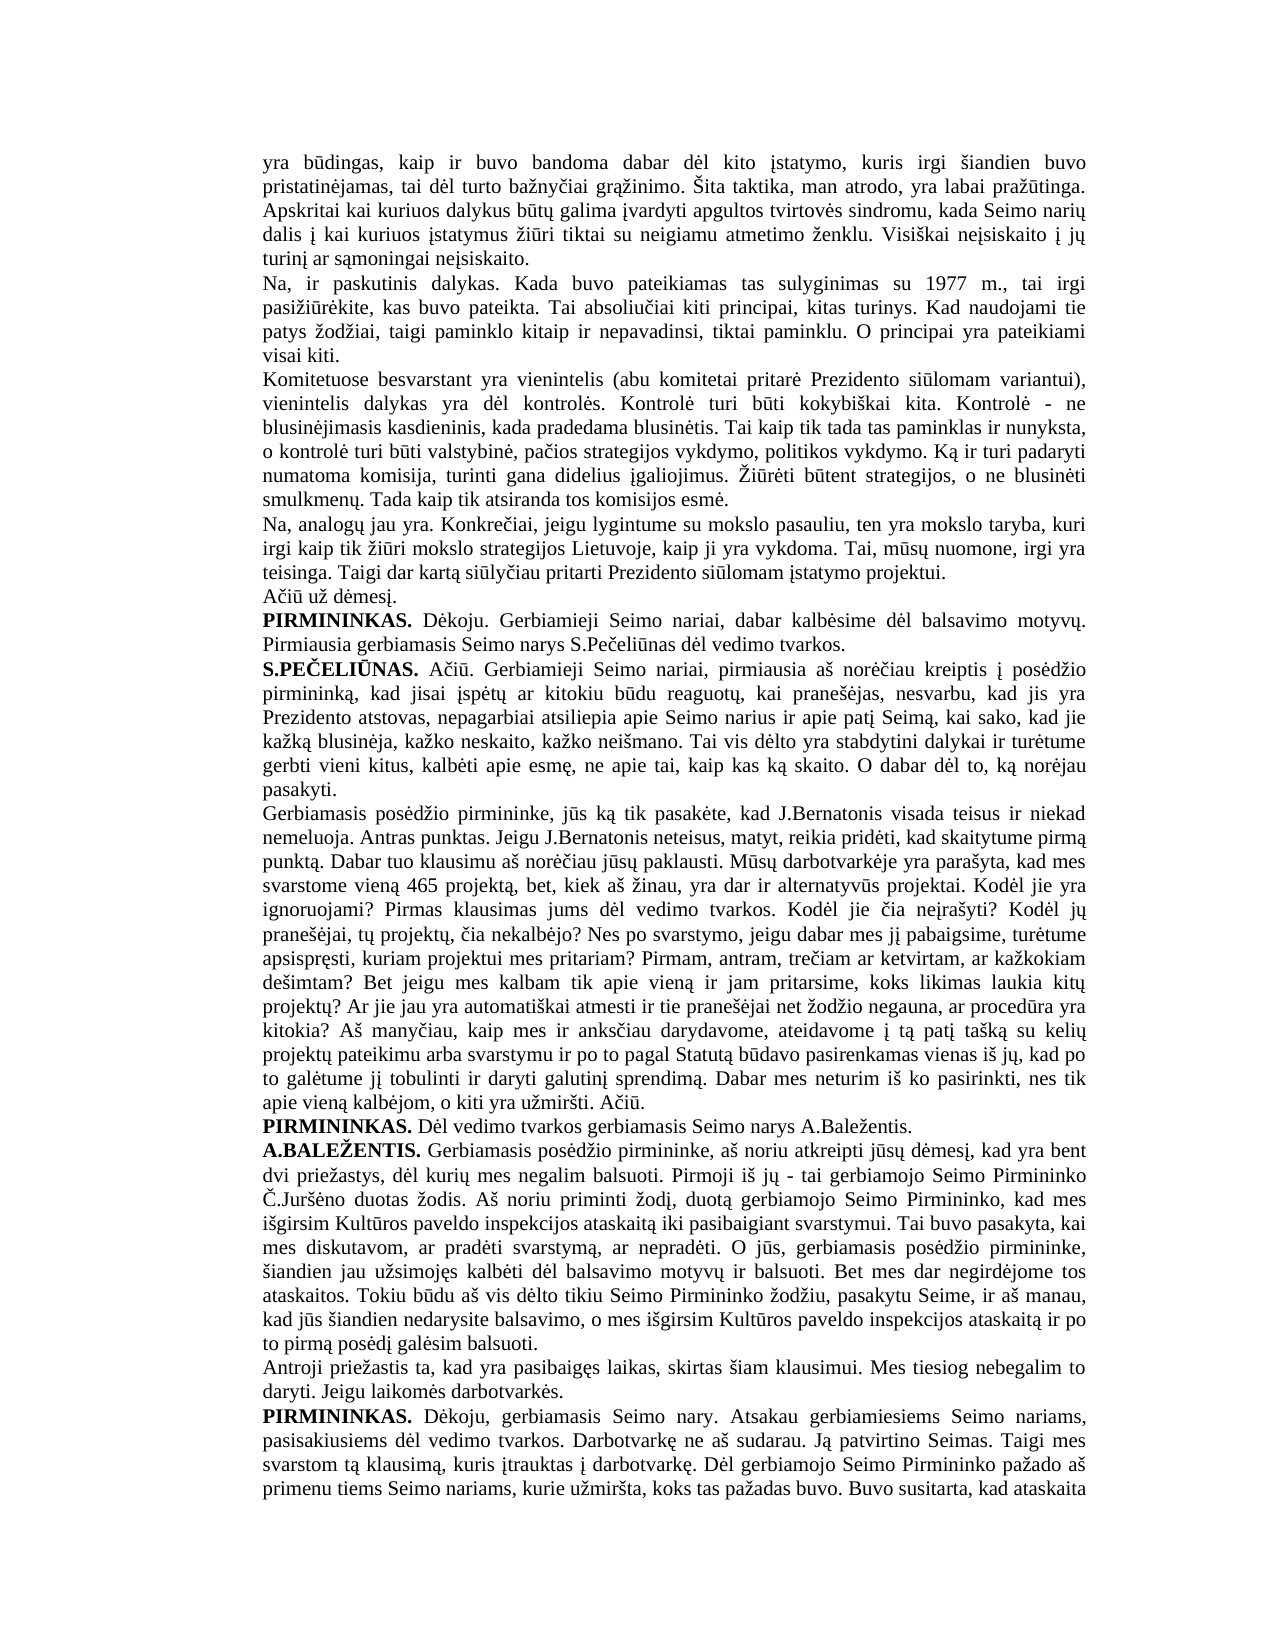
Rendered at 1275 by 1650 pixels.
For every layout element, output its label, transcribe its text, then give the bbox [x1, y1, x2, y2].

text Komitetuose besvarstant yra vienintelis (abu komitetai pritarė Prezidento siūlomam variantui), vienintelis dalykas yra dėl kontrolės. Kontrolė turi būti kokybiškai kita. Kontrolė - ne blusinėjimasis kasdieninis, kada pradedama blusinėtis. Tai kaip tik tada tas paminklas ir nunyksta, o kontrolė turi būti valstybinė, pačios strategijos vykdymo, politikos vykdymo. Ką ir turi padaryti numatoma komisija, turinti gana didelius įgaliojimus. Žiūrėti būtent strategijos, o ne blusinėti smulkmenų. Tada kaip tik atsiranda tos komisijos esmė. [262, 367, 1087, 511]
text Na, analogų jau yra. Konkrečiai, jeigu lygintume su mokslo pasauliu, ten yra mokslo taryba, kuri irgi kaip tik žiūri mokslo strategijos Lietuvoje, kaip ji yra vykdoma. Tai, mūsų nuomone, irgi yra teisinga. Taigi dar kartą siūlyčiau pritarti Prezidento siūlomam įstatymo projektui. [262, 512, 1087, 584]
text PIRMININKAS. Dėl vedimo tvarkos gerbiamasis Seimo narys A.Baležentis. [262, 1114, 1087, 1138]
text Antroji priežastis ta, kad yra pasibaigęs laikas, skirtas šiam klausimui. Mes tiesiog nebegalim to daryti. Jeigu laikomės darbotvarkės. [262, 1355, 1087, 1403]
text PIRMININKAS. Dėkoju, gerbiamasis Seimo nary. Atsakau gerbiamiesiems Seimo nariams, pasisakiusiems dėl vedimo tvarkos. Darbotvarkę ne aš sudarau. Ją patvirtino Seimas. Taigi mes svarstom tą klausimą, kuris įtrauktas į darbotvarkę. Dėl gerbiamojo Seimo Pirmininko pažado aš primenu tiems Seimo nariams, kurie užmiršta, koks tas pažadas buvo. Buvo susitarta, kad ataskaita [262, 1403, 1087, 1500]
text PIRMININKAS. Dėkoju. Gerbiamieji Seimo nariai, dabar kalbėsime dėl balsavimo motyvų. Pirmiausia gerbiamasis Seimo narys S.Pečeliūnas dėl vedimo tvarkos. [262, 608, 1087, 656]
text Gerbiamasis posėdžio pirmininke, jūs ką tik pasakėte, kad J.Bernatonis visada teisus ir niekad nemeluoja. Antras punktas. Jeigu J.Bernatonis neteisus, matyt, reikia pridėti, kad skaitytume pirmą punktą. Dabar tuo klausimu aš norėčiau jūsų paklausti. Mūsų darbotvarkėje yra parašyta, kad mes svarstome vieną 465 projektą, bet, kiek aš žinau, yra dar ir alternatyvūs projektai. Kodėl jie yra ignoruojami? Pirmas klausimas jums dėl vedimo tvarkos. Kodėl jie čia neįrašyti? Kodėl jų pranešėjai, tų projektų, čia nekalbėjo? Nes po svarstymo, jeigu dabar mes jį pabaigsime, turėtume apsispręsti, kuriam projektui mes pritariam? Pirmam, antram, trečiam ar ketvirtam, ar kažkokiam dešimtam? Bet jeigu mes kalbam tik apie vieną ir jam pritarsime, koks likimas laukia kitų projektų? Ar jie jau yra automatiškai atmesti ir tie pranešėjai net žodžio negauna, ar procedūra yra kitokia? Aš manyčiau, kaip mes ir anksčiau darydavome, ateidavome į tą patį tašką su kelių projektų pateikimu arba svarstymu ir po to pagal Statutą būdavo pasirenkamas vienas iš jų, kad po to galėtume jį tobulinti ir daryti galutinį sprendimą. Dabar mes neturim iš ko pasirinkti, nes tik apie vieną kalbėjom, o kiti yra užmiršti. Ačiū. [262, 801, 1087, 1114]
text Ačiū už dėmesį. [262, 584, 1087, 608]
text yra būdingas, kaip ir buvo bandoma dabar dėl kito įstatymo, kuris irgi šiandien buvo pristatinėjamas, tai dėl turto bažnyčiai grąžinimo. Šita taktika, man atrodo, yra labai pražūtinga. Apskritai kai kuriuos dalykus būtų galima įvardyti apgultos tvirtovės sindromu, kada Seimo narių dalis į kai kuriuos įstatymus žiūri tiktai su neigiamu atmetimo ženklu. Visiškai neįsiskaito į jų turinį ar sąmoningai neįsiskaito. [262, 150, 1087, 270]
text A.BALEŽENTIS. Gerbiamasis posėdžio pirmininke, aš noriu atkreipti jūsų dėmesį, kad yra bent dvi priežastys, dėl kurių mes negalim balsuoti. Pirmoji iš jų - tai gerbiamojo Seimo Pirmininko Č.Juršėno duotas žodis. Aš noriu priminti žodį, duotą gerbiamojo Seimo Pirmininko, kad mes išgirsim Kultūros paveldo inspekcijos ataskaitą iki pasibaigiant svarstymui. Tai buvo pasakyta, kai mes diskutavom, ar pradėti svarstymą, ar nepradėti. O jūs, gerbiamasis posėdžio pirmininke, šiandien jau užsimojęs kalbėti dėl balsavimo motyvų ir balsuoti. Bet mes dar negirdėjome tos ataskaitos. Tokiu būdu aš vis dėlto tikiu Seimo Pirmininko žodžiu, pasakytu Seime, ir aš manau, kad jūs šiandien nedarysite balsavimo, o mes išgirsim Kultūros paveldo inspekcijos ataskaitą ir po to pirmą posėdį galėsim balsuoti. [262, 1138, 1087, 1355]
text S.PEČELIŪNAS. Ačiū. Gerbiamieji Seimo nariai, pirmiausia aš norėčiau kreiptis į posėdžio pirmininką, kad jisai įspėtų ar kitokiu būdu reaguotų, kai pranešėjas, nesvarbu, kad jis yra Prezidento atstovas, nepagarbiai atsiliepia apie Seimo narius ir apie patį Seimą, kai sako, kad jie kažką blusinėja, kažko neskaito, kažko neišmano. Tai vis dėlto yra stabdytini dalykai ir turėtume gerbti vieni kitus, kalbėti apie esmę, ne apie tai, kaip kas ką skaito. O dabar dėl to, ką norėjau pasakyti. [262, 657, 1087, 801]
text Na, ir paskutinis dalykas. Kada buvo pateikiamas tas sulyginimas su 1977 m., tai irgi pasižiūrėkite, kas buvo pateikta. Tai absoliučiai kiti principai, kitas turinys. Kad naudojami tie patys žodžiai, taigi paminklo kitaip ir nepavadinsi, tiktai paminklu. O principai yra pateikiami visai kiti. [262, 271, 1087, 367]
